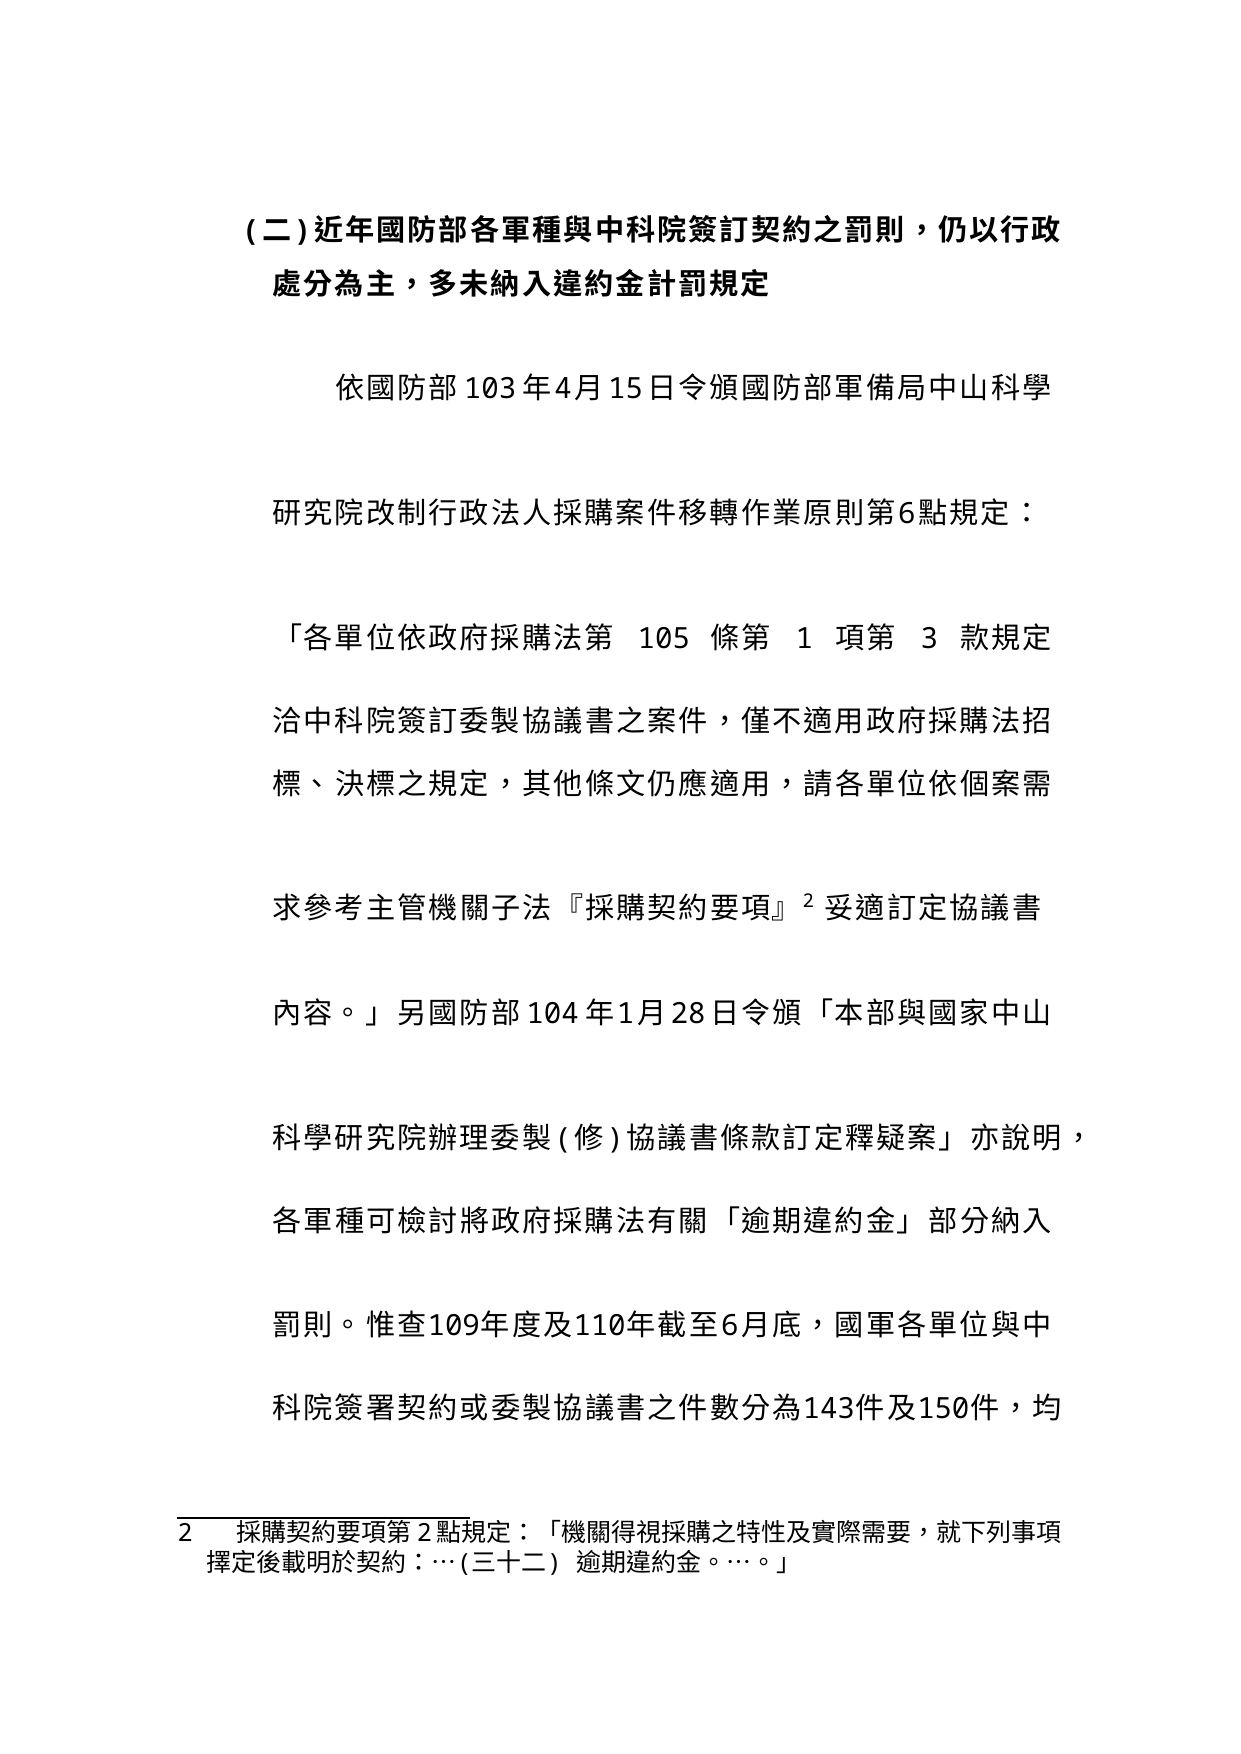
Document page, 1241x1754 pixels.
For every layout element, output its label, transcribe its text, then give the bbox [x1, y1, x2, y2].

text 採購契約要項第2點規定：「機關得視採購之特性及實際需要，就下列事項擇定後載明於契約：…(三十二) 逾期違約金。…。」 [177, 1518, 1063, 1577]
text (二)近年國防部各軍種與中科院簽訂契約之罰則，仍以行政處分為主，多未納入違約金計罰規定 [236, 177, 1063, 302]
text 依國防部103年4月15日令頒國防部軍備局中山科學研究院改制行政法人採購案件移轉作業原則第6點規定：「各單位依政府採購法第 105 條第 1 項第 3 款規定洽中科院簽訂委製協議書之案件，僅不適用政府採購法招標、決標之規定，其他條文仍應適用，請各單位依個案需求參考主管機關子法『採購契約要項』妥適訂定協議書內容。」另國防部104年1月28日令頒「本部與國家中山科學研究院辦理委製(修)協議書條款訂定釋疑案」亦說明，各軍種可檢討將政府採購法有關「逾期違約金」部分納入罰則。惟查109年度及110年截至6月底，國軍各單位與中科院簽署契約或委製協議書之件數分為143件及150件，均僅明定行政處分罰則，未有納入違約金罰則之契約(詳表1)。揆108年度及109年度中科院決算書資料，該院該2年度違約罰款收入分別為2億2,155萬1千元及2億5,366萬8千元，其中多有中科院為執行軍種委託計畫所辦理採購案，向廠商計取違約金罰款收入，納為該院業務外收入，而國防部各單位與該院簽訂契約卻無違約金之罰則，妥適性有待商榷。 [266, 302, 1063, 1427]
